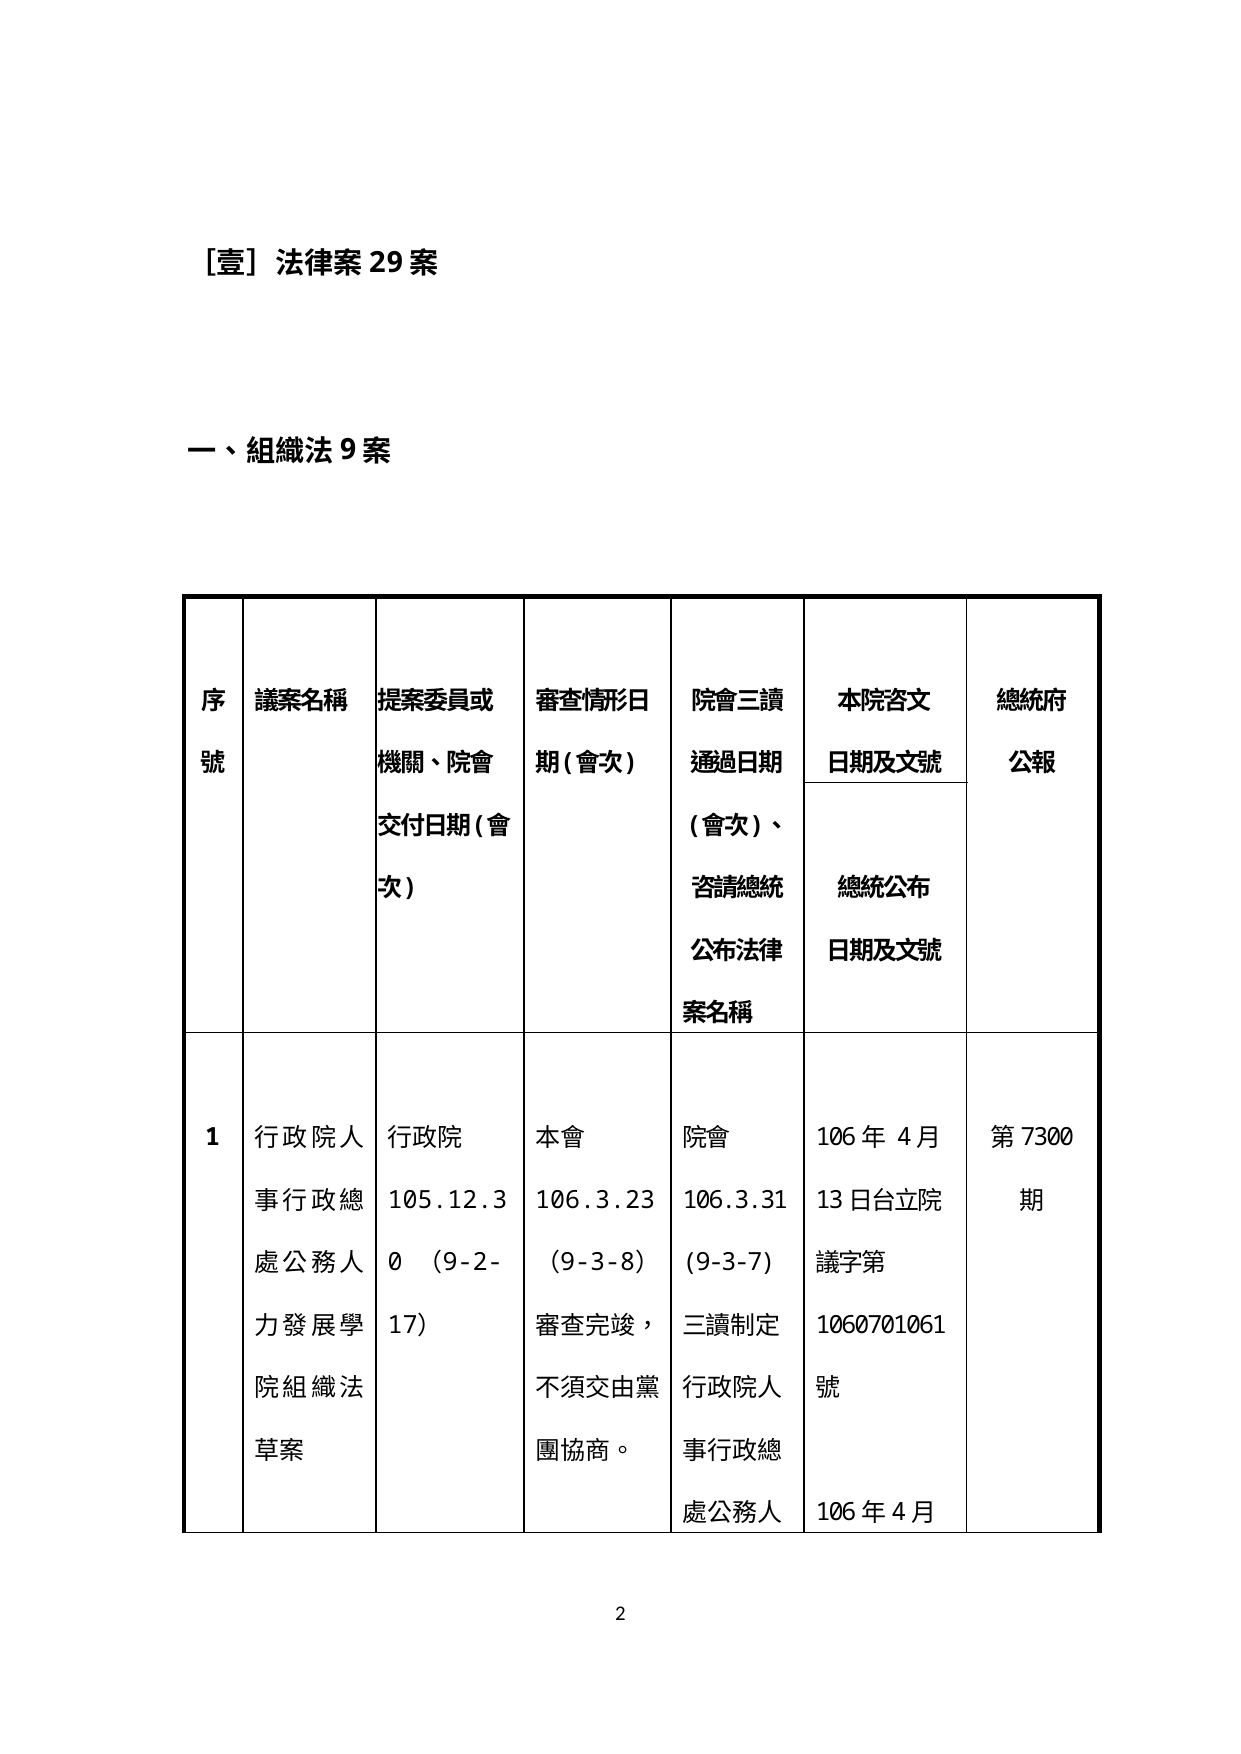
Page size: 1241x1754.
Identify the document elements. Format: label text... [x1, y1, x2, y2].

table_header 序號 [186, 599, 242, 1032]
table_header 本院咨文 日期及文號 [805, 599, 966, 782]
table_cell 106年 4月 13日台立院議字第1060701061號 106年4月 [805, 1033, 966, 1532]
table_cell 第7300期 [967, 1033, 1097, 1532]
table_cell 院會 106.3.31 (9-3-7) 三讀制定行政院人事行政總處公務人 [672, 1033, 803, 1532]
table_cell 1 [186, 1033, 242, 1532]
table_cell 本會106.3.23（9-3-8）審查完竣，不須交由黨團協商。 [525, 1033, 670, 1532]
table_header 提案委員或機關、院會交付日期(會次) [377, 599, 523, 1032]
table_cell 行政院人事行政總處公務人力發展學院組織法草案 [244, 1033, 375, 1532]
table_header 審查情形日期(會次) [525, 599, 670, 1032]
table_header 議案名稱 [244, 599, 375, 1032]
subtitle ［壹］法律案29案 [187, 219, 1053, 282]
table_cell 行政院 105.12.30 （9-2-17） [377, 1033, 523, 1532]
subtitle 一、組織法9案 [187, 407, 1053, 469]
table_header 總統府 公報 [967, 599, 1097, 1032]
table_header 院會三讀通過日期(會次)、咨請總統公布法律 案名稱 [672, 599, 803, 1032]
table_cell 總統公布 日期及文號 [805, 783, 966, 1032]
